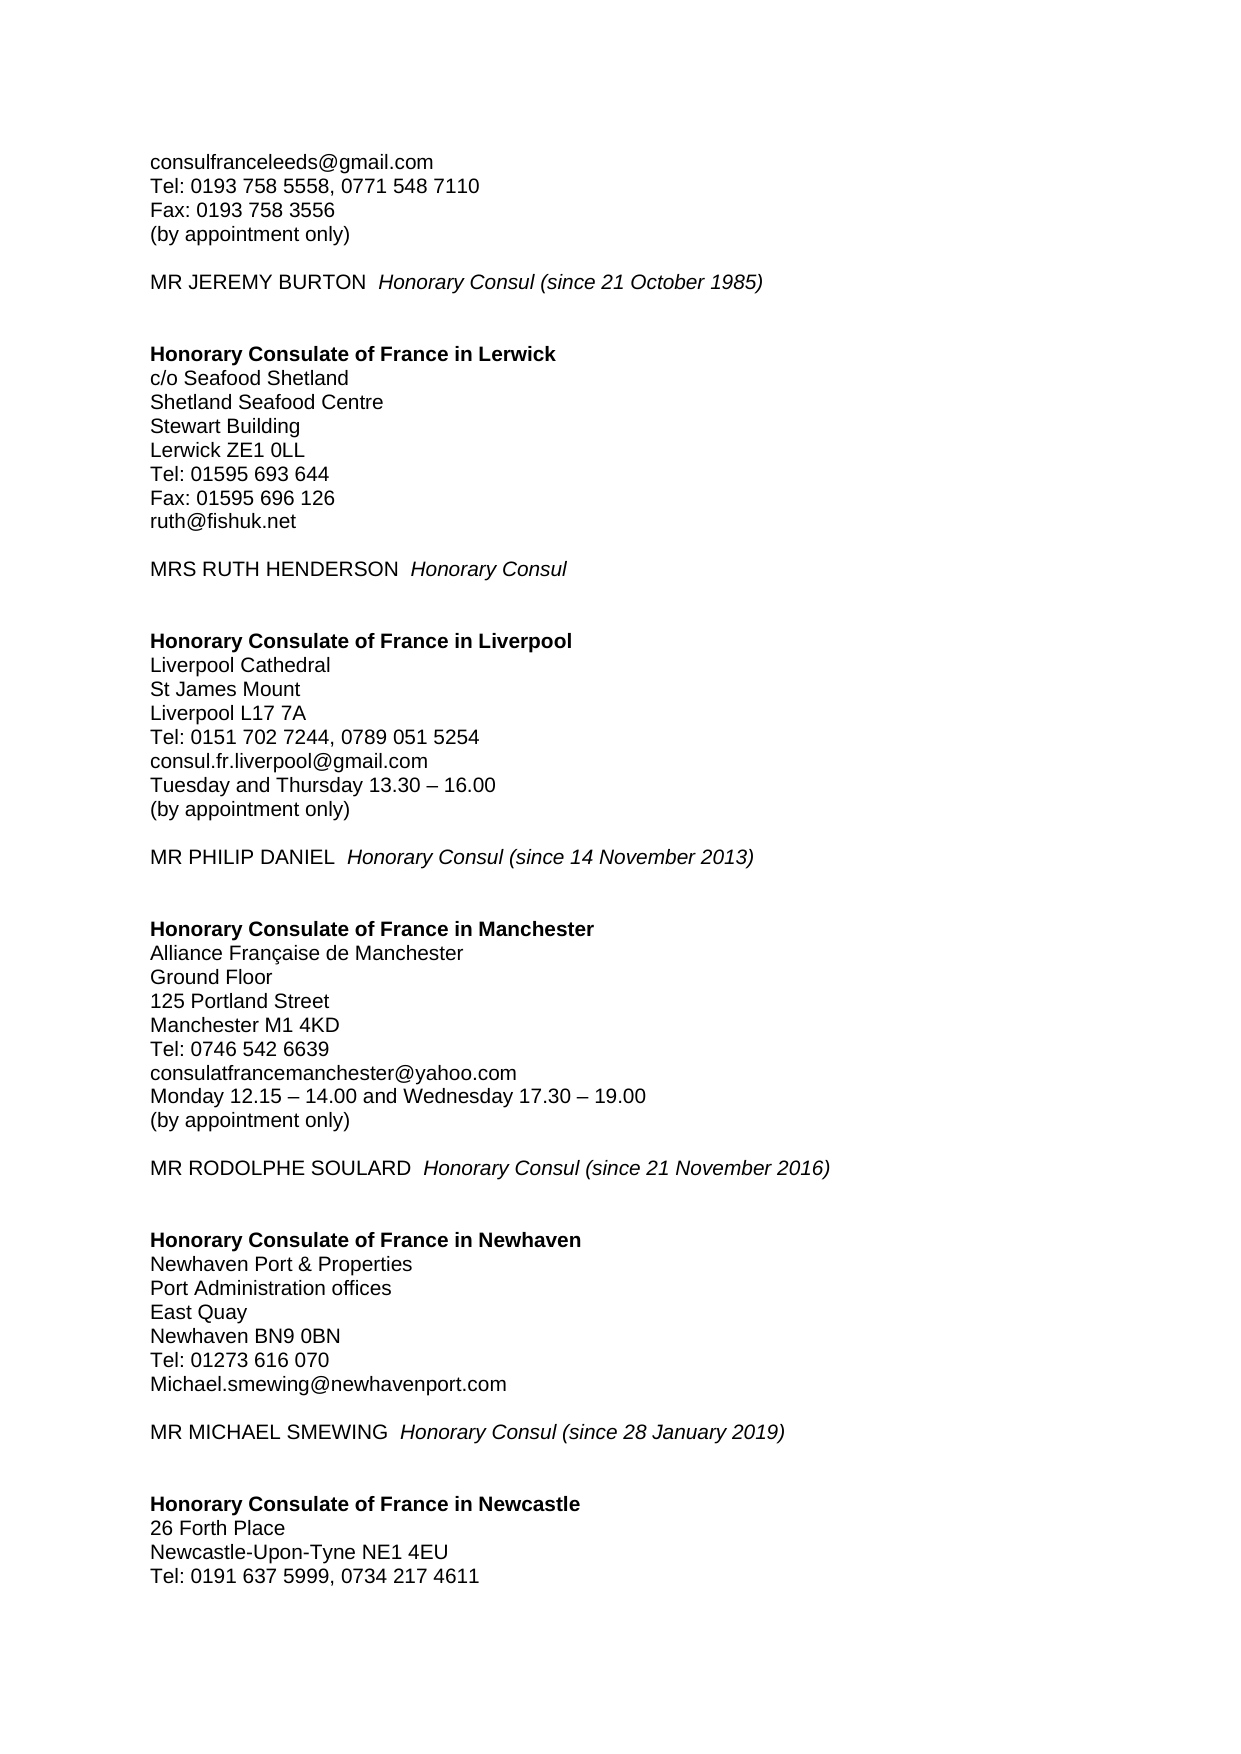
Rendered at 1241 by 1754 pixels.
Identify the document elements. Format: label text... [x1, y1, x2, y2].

text Tel: 01273 616 070 [150, 1348, 1090, 1372]
text Tel: 0193 758 5558, 0771 548 7110 [150, 174, 1090, 198]
text Honorary Consulate of France in Newcastle [150, 1492, 1090, 1516]
text Newhaven Port & Properties [150, 1252, 1090, 1276]
text 125 Portland Street [150, 988, 1090, 1012]
text MR JEREMY BURTON Honorary Consul (since 21 October 1985) [150, 270, 1090, 294]
text Manchester M1 4KD [150, 1012, 1090, 1036]
text MR RODOLPHE SOULARD Honorary Consul (since 21 November 2016) [150, 1156, 1090, 1180]
text Honorary Consulate of France in Newhaven [150, 1228, 1090, 1252]
text 26 Forth Place [150, 1516, 1090, 1539]
text Shetland Seafood Centre [150, 389, 1090, 413]
text consulfranceleeds@gmail.com [150, 150, 1090, 174]
text consulatfrancemanchester@yahoo.com [150, 1060, 1090, 1084]
text Lerwick ZE1 0LL [150, 437, 1090, 461]
text Liverpool L17 7A [150, 701, 1090, 725]
text MR PHILIP DANIEL Honorary Consul (since 14 November 2013) [150, 845, 1090, 869]
text Honorary Consulate of France in Manchester [150, 917, 1090, 941]
text MR MICHAEL SMEWING Honorary Consul (since 28 January 2019) [150, 1420, 1090, 1444]
text Fax: 0193 758 3556 [150, 198, 1090, 222]
text East Quay [150, 1300, 1090, 1324]
text Tel: 01595 693 644 [150, 461, 1090, 485]
text Tuesday and Thursday 13.30 – 16.00 [150, 773, 1090, 797]
text (by appointment only) [150, 222, 1090, 246]
text Tel: 0746 542 6639 [150, 1036, 1090, 1060]
text Alliance Française de Manchester [150, 941, 1090, 964]
text c/o Seafood Shetland [150, 366, 1090, 389]
text Honorary Consulate of France in Lerwick [150, 342, 1090, 366]
text Newcastle-Upon-Tyne NE1 4EU [150, 1539, 1090, 1563]
text Ground Floor [150, 964, 1090, 988]
text Port Administration offices [150, 1276, 1090, 1300]
text Michael.smewing@newhavenport.com [150, 1372, 1090, 1396]
text Tel: 0191 637 5999, 0734 217 4611 [150, 1563, 1090, 1587]
text (by appointment only) [150, 797, 1090, 821]
text (by appointment only) [150, 1108, 1090, 1132]
text Honorary Consulate of France in Liverpool [150, 629, 1090, 653]
text Stewart Building [150, 413, 1090, 437]
text St James Mount [150, 677, 1090, 701]
text consul.fr.liverpool@gmail.com [150, 749, 1090, 773]
text Monday 12.15 – 14.00 and Wednesday 17.30 – 19.00 [150, 1084, 1090, 1108]
text Fax: 01595 696 126 [150, 485, 1090, 509]
text Newhaven BN9 0BN [150, 1324, 1090, 1348]
text Liverpool Cathedral [150, 653, 1090, 677]
text ruth@fishuk.net [150, 509, 1090, 533]
text MRS RUTH HENDERSON Honorary Consul [150, 557, 1090, 581]
text Tel: 0151 702 7244, 0789 051 5254 [150, 725, 1090, 749]
